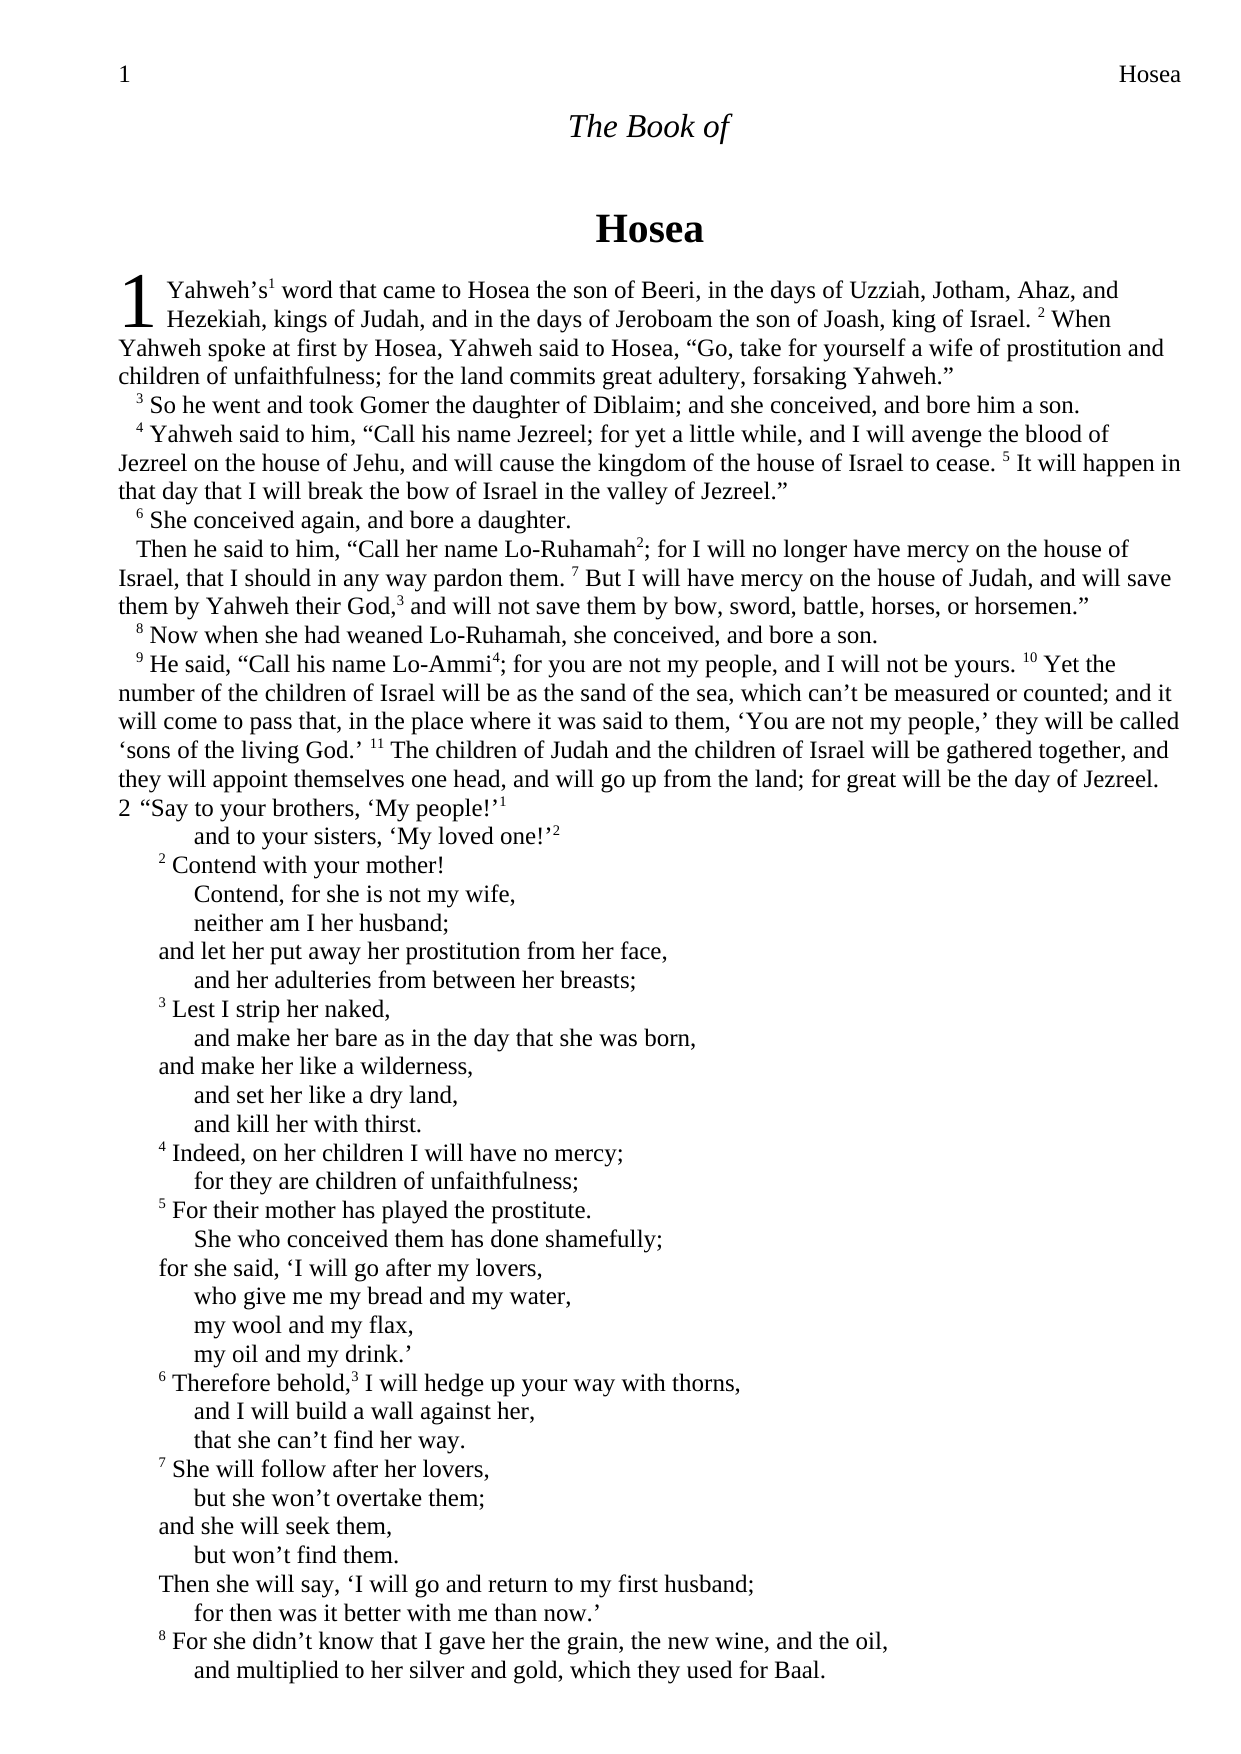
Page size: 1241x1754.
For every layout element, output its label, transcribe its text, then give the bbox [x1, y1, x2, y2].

text 5 For their mother has played the prostitute. [158, 1195, 1181, 1224]
text for then was it better with me than now.’ [194, 1598, 1181, 1626]
text 6 She conceived again, and bore a daughter. [118, 505, 1181, 534]
text 2“Say to your brothers, ‘My people!’1 [118, 793, 1181, 821]
text neither am I her husband; [194, 908, 1181, 936]
text and set her like a dry land, [194, 1080, 1181, 1109]
text 7 She will follow after her lovers, [158, 1454, 1181, 1483]
text She who conceived them has done shamefully; [194, 1224, 1181, 1253]
text 8 Now when she had weaned Lo-Ruhamah, she conceived, and bore a son. [118, 620, 1181, 649]
text Hosea [118, 204, 1181, 252]
text and make her like a wilderness, [158, 1051, 1181, 1080]
text 4 Yahweh said to him, “Call his name Jezreel; for yet a little while, and I will avenge the blood of Jezreel on the house of Jehu, and will cause the kingdom of the house of Israel to cease. 5 It will happen in that day that I will break the bow of Israel in the valley of Jezreel.” [118, 419, 1181, 505]
text who give me my bread and my water, [194, 1281, 1181, 1310]
text 6 Therefore behold,3 I will hedge up your way with thorns, [158, 1368, 1181, 1396]
text Then she will say, ‘I will go and return to my first husband; [158, 1569, 1181, 1598]
text my wool and my flax, [194, 1310, 1181, 1339]
text Then he said to him, “Call her name Lo-Ruhamah2; for I will no longer have mercy on the house of Israel, that I should in any way pardon them. 7 But I will have mercy on the house of Judah, and will save them by Yahweh their God,3 and will not save them by bow, sword, battle, horses, or horsemen.” [118, 534, 1181, 620]
text for she said, ‘I will go after my lovers, [158, 1253, 1181, 1281]
text and I will build a wall against her, [194, 1396, 1181, 1425]
text but won’t find them. [194, 1540, 1181, 1569]
text 2 Contend with your mother! [158, 850, 1181, 879]
text and kill her with thirst. [194, 1109, 1181, 1138]
text 8 For she didn’t know that I gave her the grain, the new wine, and the oil, [158, 1626, 1181, 1655]
text and to your sisters, ‘My loved one!’2 [194, 821, 1181, 850]
text and make her bare as in the day that she was born, [194, 1023, 1181, 1051]
text 3 Lest I strip her naked, [158, 994, 1181, 1023]
text for they are children of unfaithfulness; [194, 1166, 1181, 1195]
text and her adulteries from between her breasts; [194, 965, 1181, 994]
text and she will seek them, [158, 1511, 1181, 1540]
text 9 He said, “Call his name Lo-Ammi4; for you are not my people, and I will not be yours. 10 Yet the number of the children of Israel will be as the sand of the sea, which can’t be measured or counted; and it will come to pass that, in the place where it was said to them, ‘You are not my people,’ they will be called ‘sons of the living God.’ 11 The children of Judah and the children of Israel will be gathered together, and they will appoint themselves one head, and will go up from the land; for great will be the day of Jezreel. [118, 649, 1181, 793]
text 3 So he went and took Gomer the daughter of Diblaim; and she conceived, and bore him a son. [118, 390, 1181, 419]
text but she won’t overtake them; [194, 1483, 1181, 1511]
text my oil and my drink.’ [194, 1339, 1181, 1368]
text and let her put away her prostitution from her face, [158, 936, 1181, 965]
text that she can’t find her way. [194, 1425, 1181, 1454]
text and multiplied to her silver and gold, which they used for Baal. [194, 1655, 1181, 1684]
text The Book of [118, 106, 1181, 144]
text 4 Indeed, on her children I will have no mercy; [158, 1138, 1181, 1166]
text Contend, for she is not my wife, [194, 879, 1181, 908]
text 1Yahweh’s1 word that came to Hosea the son of Beeri, in the days of Uzziah, Jotham, Ahaz, and Hezekiah, kings of Judah, and in the days of Jeroboam the son of Joash, king of Israel. 2 When Yahweh spoke at first by Hosea, Yahweh said to Hosea, “Go, take for yourself a wife of prostitution and children of unfaithfulness; for the land commits great adultery, forsaking Yahweh.” [118, 275, 1181, 390]
